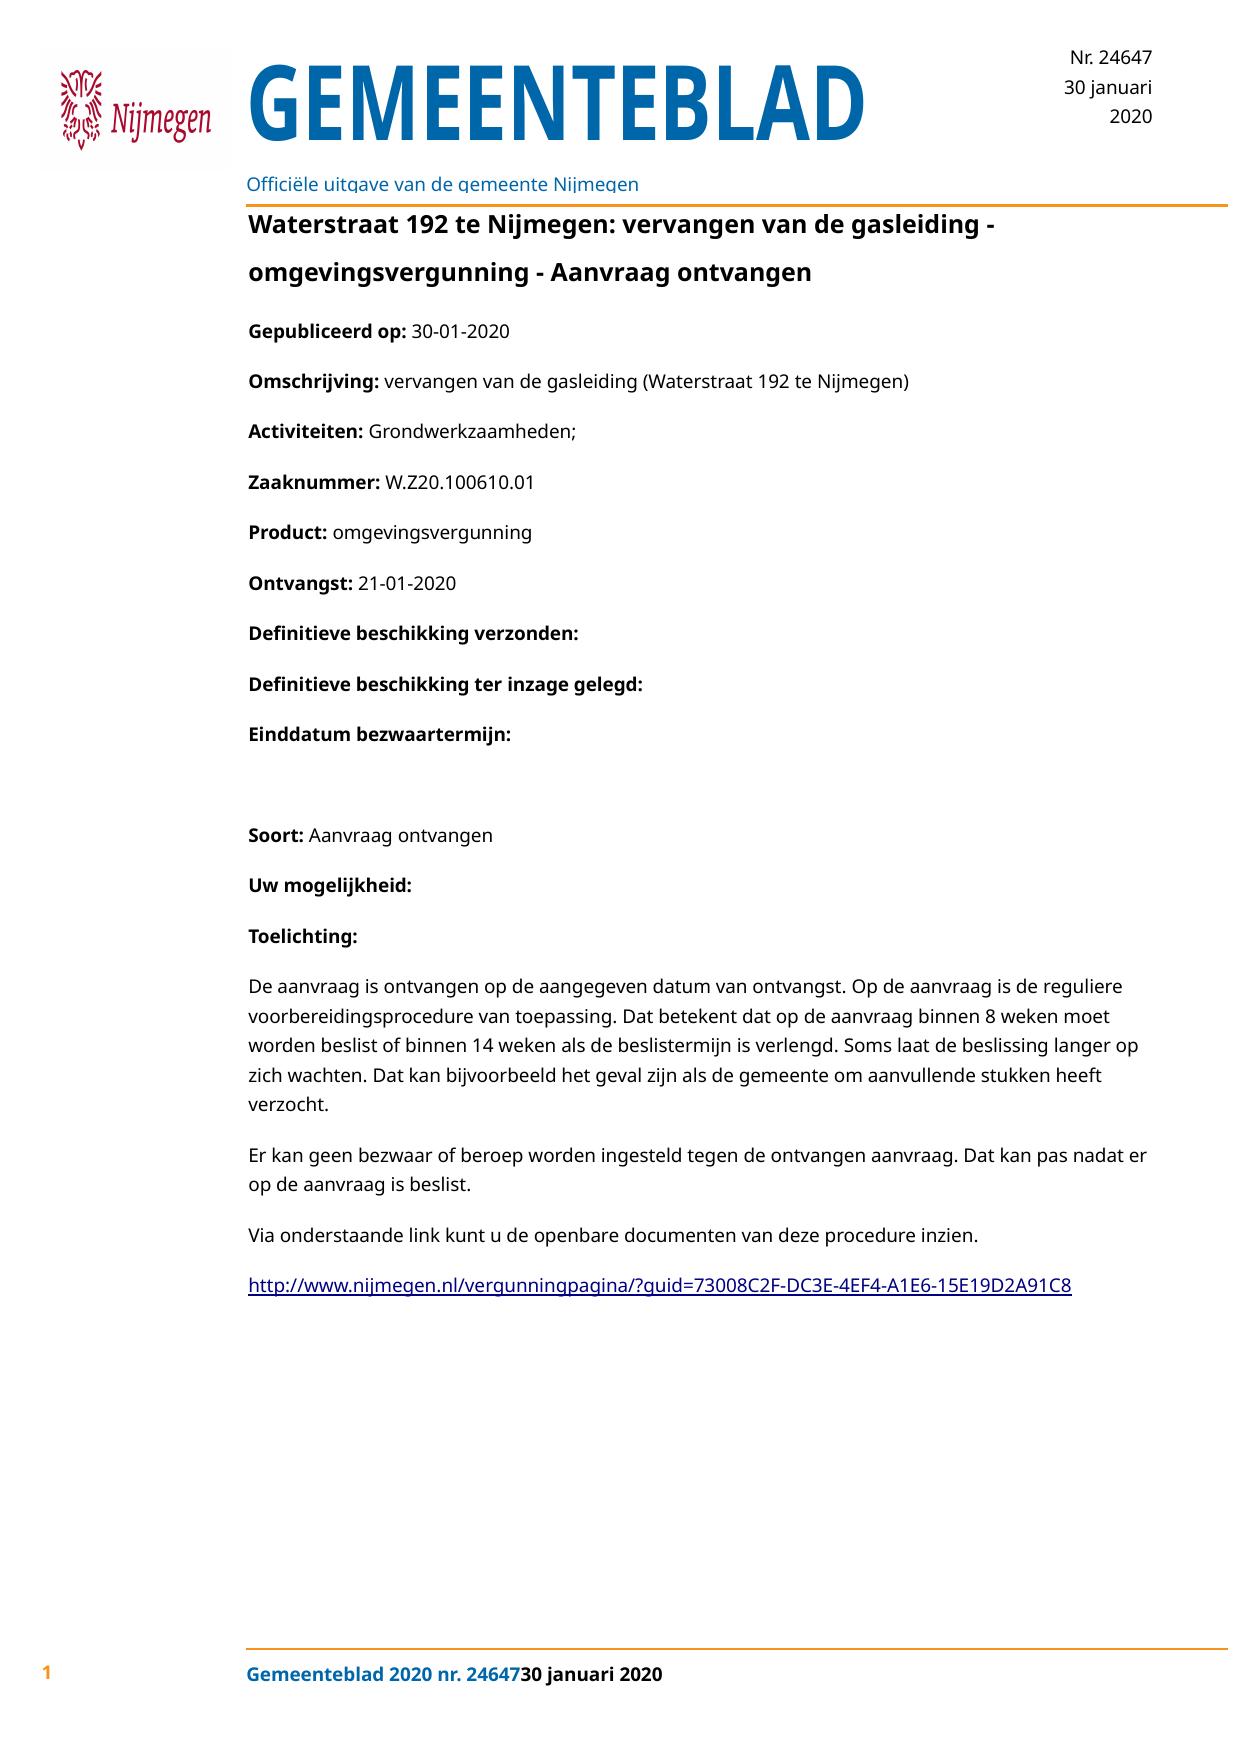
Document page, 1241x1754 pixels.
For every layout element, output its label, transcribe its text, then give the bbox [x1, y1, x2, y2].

text Ontvangst: 21-01-2020 [248, 570, 1152, 596]
text De aanvraag is ontvangen op de aangegeven datum van ontvangst. Op de aanvraag is de reguliere voorbereidingsprocedure van toepassing. Dat betekent dat op de aanvraag binnen 8 weken moet worden beslist of binnen 14 weken als de beslistermijn is verlengd. Soms laat de beslissing langer op zich wachten. Dat kan bijvoorbeeld het geval zijn als de gemeente om aanvullende stukken heeft verzocht. [248, 973, 1152, 1117]
text Er kan geen bezwaar of beroep worden ingesteld tegen de ontvangen aanvraag. Dat kan pas nadat er op de aanvraag is beslist. [248, 1142, 1152, 1197]
text Definitieve beschikking verzonden: [248, 620, 1152, 646]
text Waterstraat 192 te Nijmegen: vervangen van de gasleiding - omgevingsvergunning - Aanvraag ontvangen [248, 207, 1152, 288]
text Product: omgevingsvergunning [248, 519, 1152, 545]
text Uw mogelijkheid: [248, 872, 1152, 898]
text Einddatum bezwaartermijn: [248, 721, 1152, 747]
text Toelichting: [248, 923, 1152, 949]
picture [41, 47, 231, 172]
text Zaaknummer: W.Z20.100610.01 [248, 469, 1152, 495]
text Gepubliceerd op: 30-01-2020 [248, 318, 1152, 344]
text http://www.nijmegen.nl/vergunningpagina/?guid=73008C2F-DC3E-4EF4-A1E6-15E19D2A91C8 [248, 1272, 1152, 1298]
text Definitieve beschikking ter inzage gelegd: [248, 671, 1152, 697]
text Soort: Aanvraag ontvangen [248, 822, 1152, 848]
text Via onderstaande link kunt u de openbare documenten van deze procedure inzien. [248, 1222, 1152, 1248]
text Omschrijving: vervangen van de gasleiding (Waterstraat 192 te Nijmegen) [248, 368, 1152, 394]
text Activiteiten: Grondwerkzaamheden; [248, 419, 1152, 444]
